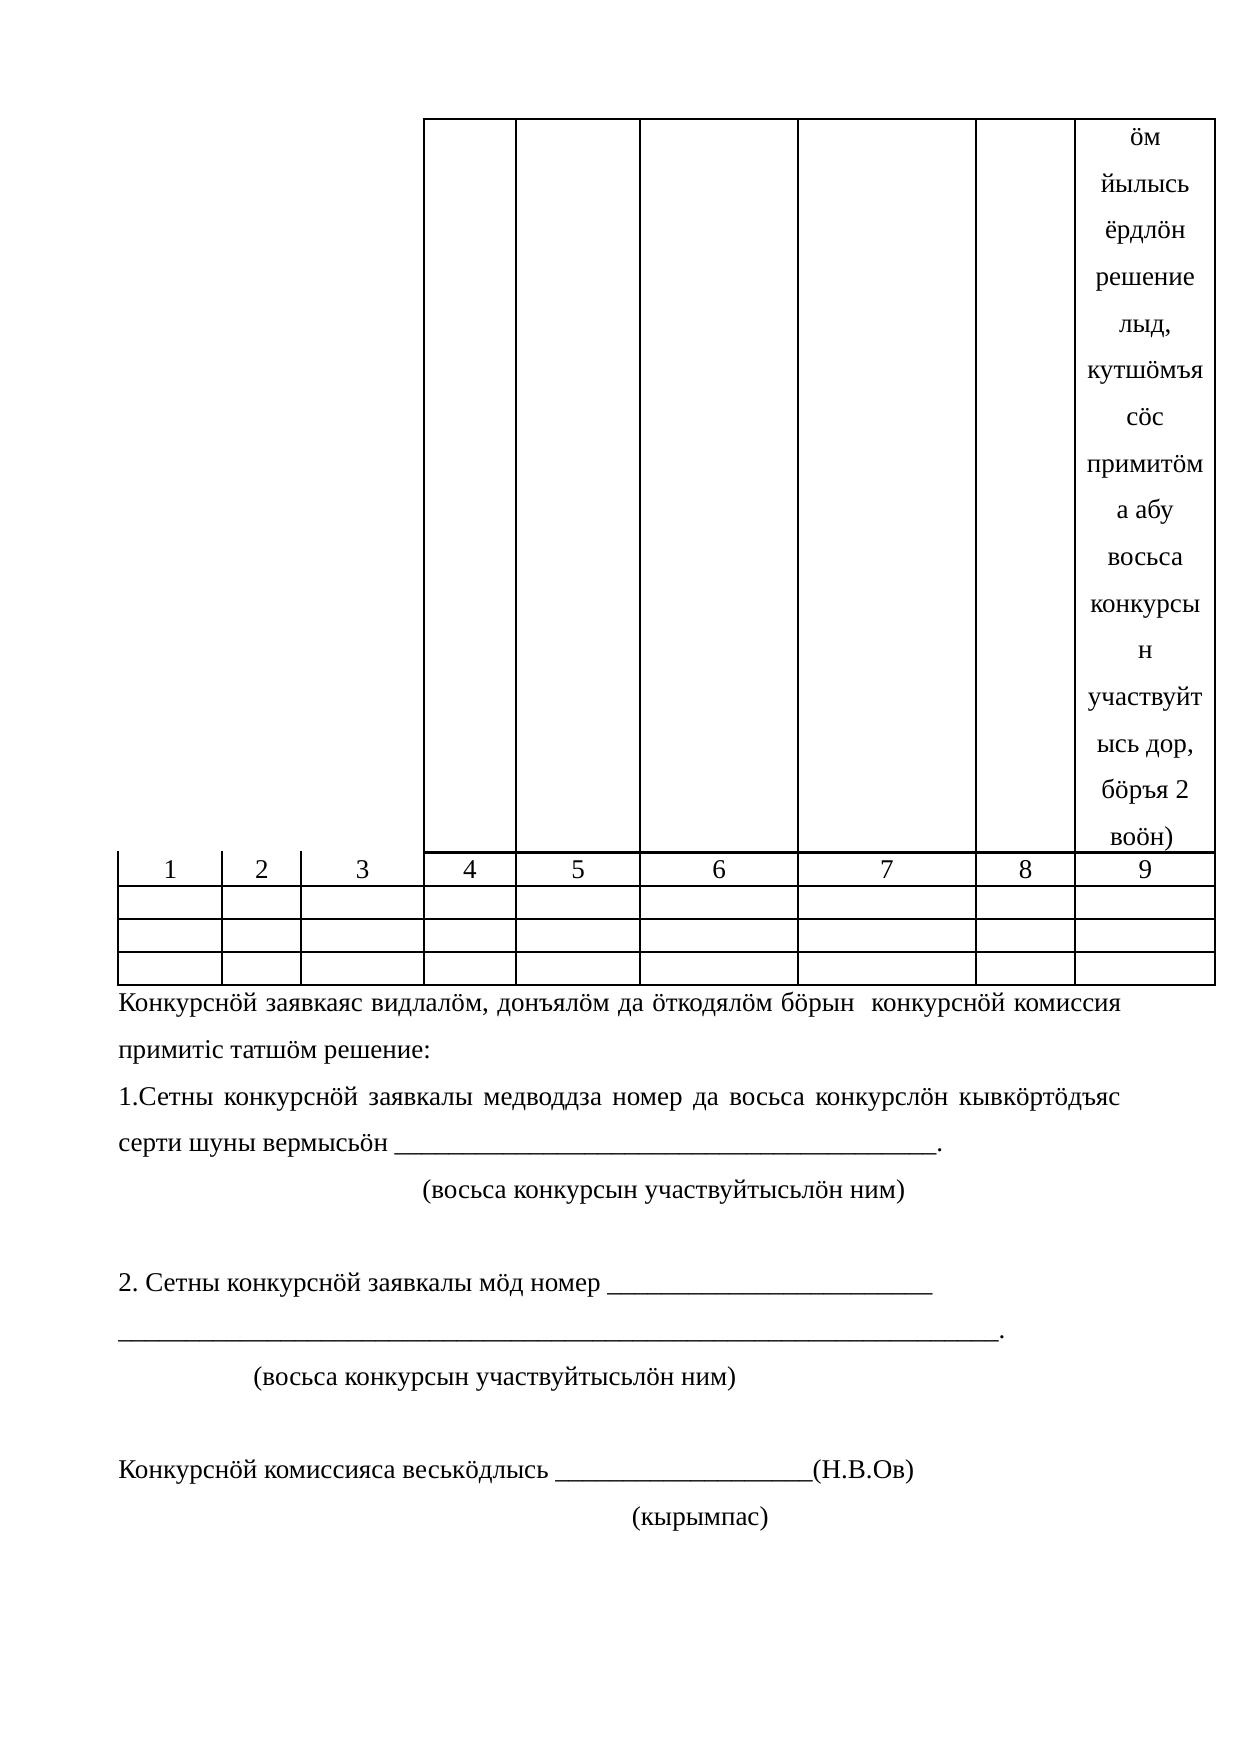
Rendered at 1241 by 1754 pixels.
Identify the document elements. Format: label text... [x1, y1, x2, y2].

table_cell [425, 120, 515, 851]
table_cell [641, 887, 797, 918]
table_cell 8 [977, 854, 1074, 884]
table_cell [799, 120, 975, 851]
table_cell [641, 920, 797, 951]
table_cell [1076, 920, 1214, 951]
table_cell [425, 920, 515, 951]
table_cell [517, 953, 639, 984]
table_cell [119, 887, 221, 918]
table_cell [223, 887, 300, 918]
table_cell 2 [223, 851, 300, 884]
table_header [118, 118, 222, 851]
table_cell [119, 953, 221, 984]
table_header [301, 118, 423, 851]
table_cell [799, 920, 975, 951]
table_cell [223, 953, 300, 984]
table_cell [799, 887, 975, 918]
table_cell [977, 920, 1074, 951]
text (восьса конкурсын участвуйтысьлӧн ним) [118, 1360, 1122, 1391]
table_cell 5 [517, 854, 639, 884]
table_cell [425, 887, 515, 918]
table_cell [302, 887, 423, 918]
table_cell [302, 953, 423, 984]
text Конкурснӧй комиссияса веськӧдлысь ___________________(Н.В.Ов) [118, 1453, 1122, 1484]
table_cell ӧм йылысь ёрдлӧн решение лыд, кутшӧмъясӧс примитӧма абу восьса конкурсын участвуйтысь дор, бӧръя 2 воӧн) [1076, 120, 1214, 851]
text 2. Сетны конкурснӧй заявкалы мӧд номер ________________________ [118, 1266, 1122, 1297]
table_cell 9 [1076, 854, 1214, 884]
table_cell [977, 953, 1074, 984]
table_header [222, 118, 301, 851]
table_cell 1 [119, 851, 221, 884]
text Конкурснӧй заявкаяс видлалӧм, донъялӧм да ӧткодялӧм бӧрын конкурснӧй комиссия примитіс татшӧм решение: [118, 986, 1122, 1064]
table_cell 7 [799, 854, 975, 884]
table_cell [425, 953, 515, 984]
table_cell [223, 920, 300, 951]
table_cell [1076, 953, 1214, 984]
table_cell [977, 887, 1074, 918]
text _________________________________________________________________. [118, 1313, 1122, 1344]
table_cell [641, 120, 797, 851]
text (кырымпас) [118, 1500, 1122, 1531]
table_cell 3 [302, 851, 423, 884]
table_cell 6 [641, 854, 797, 884]
table_cell [517, 120, 639, 851]
table_cell [641, 953, 797, 984]
text 1.Сетны конкурснӧй заявкалы медводдза номер да восьса конкурслӧн кывкӧртӧдъяс серти шуны вермысьӧн ________________________________________. [118, 1080, 1122, 1157]
table_cell [517, 887, 639, 918]
table_cell [1076, 887, 1214, 918]
table_cell [302, 920, 423, 951]
text (восьса конкурсын участвуйтысьлӧн ним) [118, 1173, 1122, 1204]
table_cell [977, 120, 1074, 851]
table_cell 4 [425, 854, 515, 884]
table_cell [119, 920, 221, 951]
table_cell [799, 953, 975, 984]
table_cell [517, 920, 639, 951]
